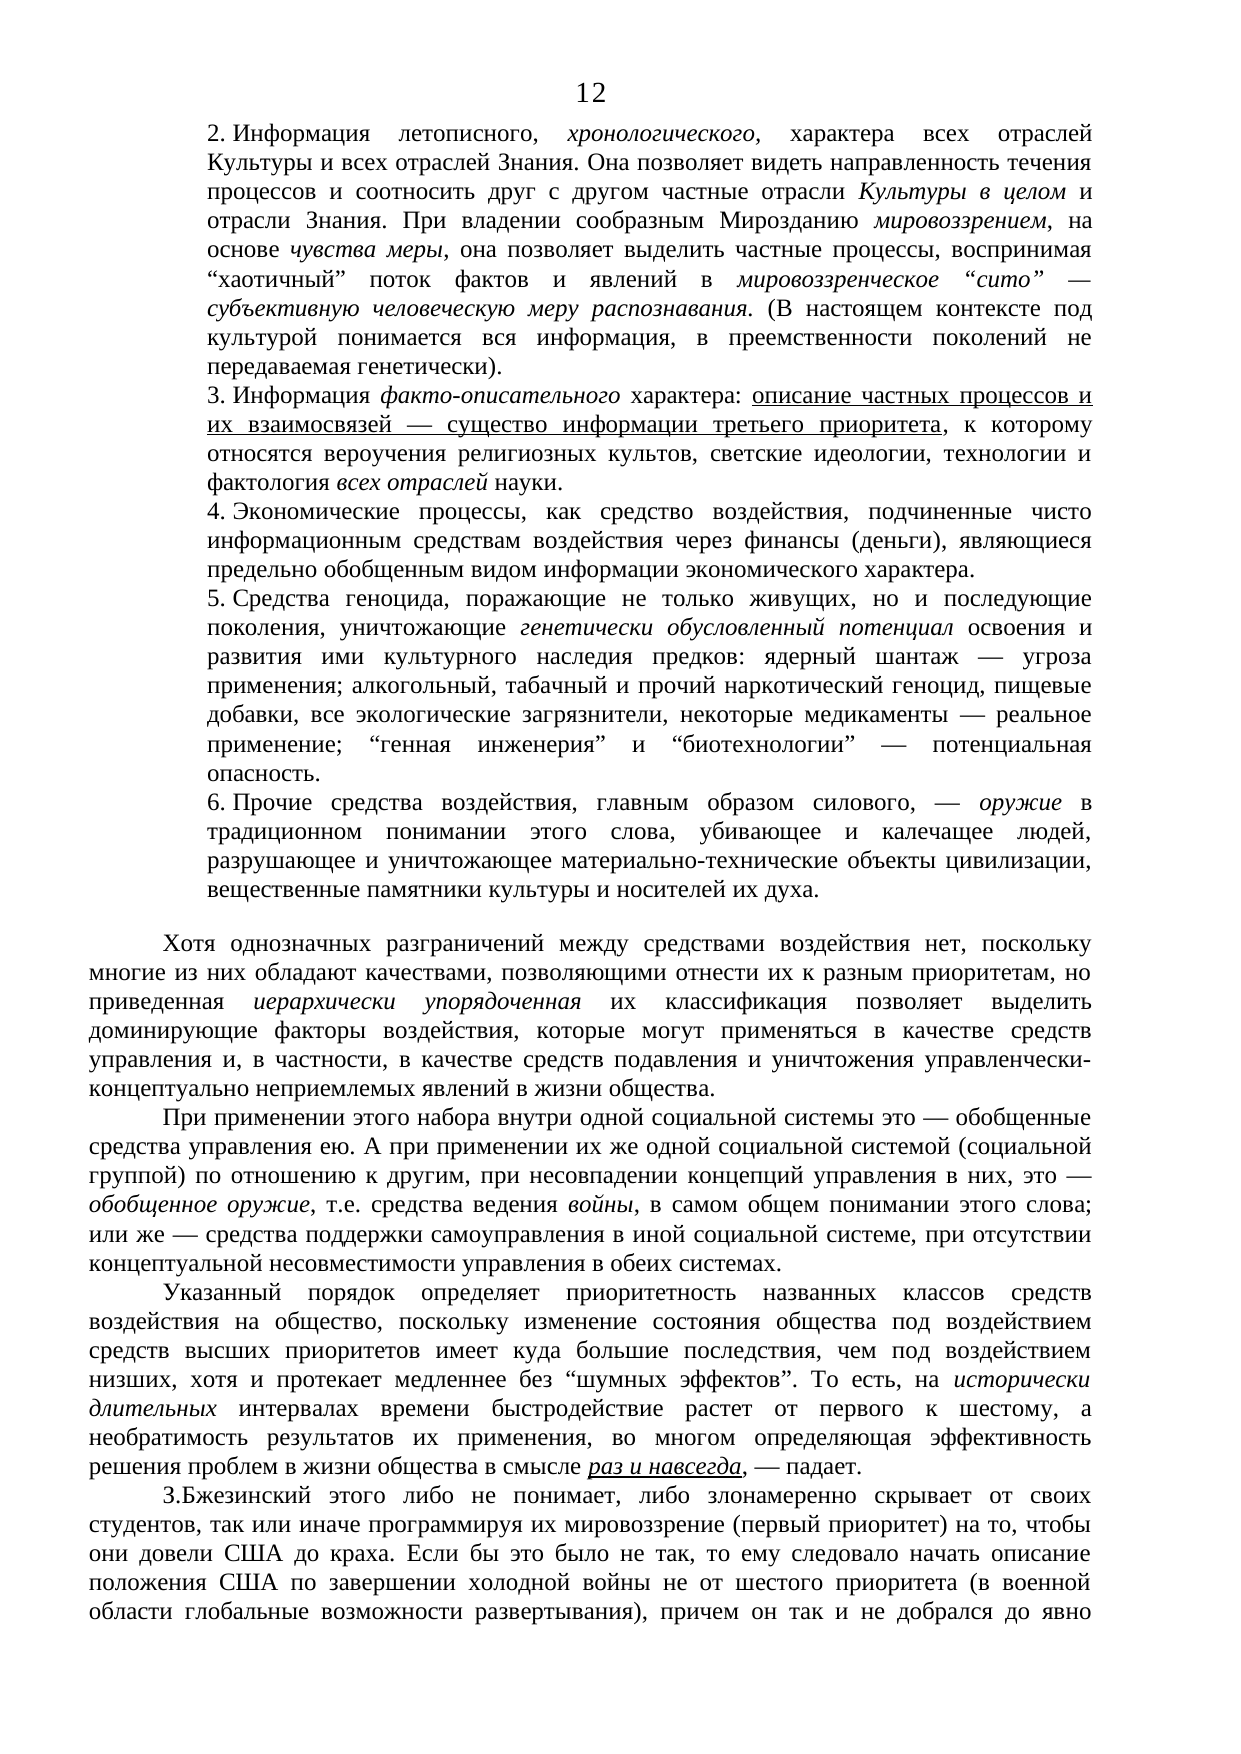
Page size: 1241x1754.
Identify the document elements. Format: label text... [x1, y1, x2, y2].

text При применении этого набора внутри одной социальной системы это — обобщенные средства управления ею. А при применении их же одной социальной системой (социальной группой) по отношению к другим, при несовпадении концепций управления в них, это — обобщенное оружие, т.е. средства ведения войны, в самом общем понимании этого слова; или же — средства поддержки самоуправления в иной социальной системе, при отсутствии концептуальной несовместимости управления в обеих системах. [89, 1102, 1093, 1277]
list 6. Прочие средства воздействия, главным образом силового, — оружие в традиционном понимании этого слова, убивающее и калечащее людей, разрушающее и уничтожающее материально-технические объекты цивилизации, вещественные памятники культуры и носителей их духа. [177, 787, 1093, 903]
text Указанный порядок определяет приоритетность названных классов средств воздействия на общество, поскольку изменение состояния общества под воздействием средств высших приоритетов имеет куда большие последствия, чем под воздействием низших, хотя и протекает медленнее без “шумных эффектов”. То есть, на исторически длительных интервалах времени быстродействие растет от первого к шестому, а необратимость результатов их применения, во многом определяющая эффективность решения проблем в жизни общества в смысле раз и навсегда, — падает. [89, 1277, 1093, 1480]
list 5. Средства геноцида, поражающие не только живущих, но и последующие поколения, уничтожающие генетически обусловленный потенциал освоения и развития ими культурного наследия предков: ядерный шантаж — угроза применения; алкогольный, табачный и прочий наркотический геноцид, пищевые добавки, все экологические загрязнители, некоторые медикаменты — реальное применение; “генная инженерия” и “биотехнологии” — потенциальная опасность. [177, 583, 1093, 787]
list 4. Экономические процессы, как средство воздействия, подчиненные чисто информационным средствам воздействия через финансы (деньги), являющиеся предельно обобщенным видом информации экономического характера. [177, 496, 1093, 583]
list 3. Информация факто-описательного характера: описание частных процессов и их взаимосвязей — существо информации третьего приоритета, к которому относятся вероучения религиозных культов, светские идеологии, технологии и фактология всех отраслей науки. [177, 380, 1093, 496]
text Хотя однозначных разграничений между средствами воздействия нет, поскольку многие из них обладают качествами, позволяющими отнести их к разным приоритетам, но приведенная иерархически упорядоченная их классификация позволяет выделить доминирующие факторы воздействия, которые могут применяться в качестве средств управления и, в частности, в качестве средств подавления и уничтожения управленчески-концептуально неприемлемых явлений в жизни общества. [89, 928, 1093, 1102]
text З.Бжезинский этого либо не понимает, либо злонамеренно скрывает от своих студентов, так или иначе программируя их мировоззрение (первый приоритет) на то, чтобы они довели США до краха. Если бы это было не так, то ему следовало начать описание положения США по завершении холодной войны не от шестого приоритета (в военной области глобальные возможности развертывания), причем он так и не добрался до явно [89, 1480, 1093, 1625]
list 2. Информация летописного, хронологического, характера всех отраслей Культуры и всех отраслей Знания. Она позволяет видеть направленность течения процессов и соотносить друг с другом частные отрасли Культуры в целом и отрасли Знания. При владении сообразным Мирозданию мировоззрением, на основе чувства меры, она позволяет выделить частные процессы, воспринимая “хаотичный” поток фактов и явлений в мировоззренческое “сито” — субъективную человеческую меру распознавания. (В настоящем контексте под культурой понимается вся информация, в преемственности поколений не передаваемая генетически). [177, 118, 1093, 380]
